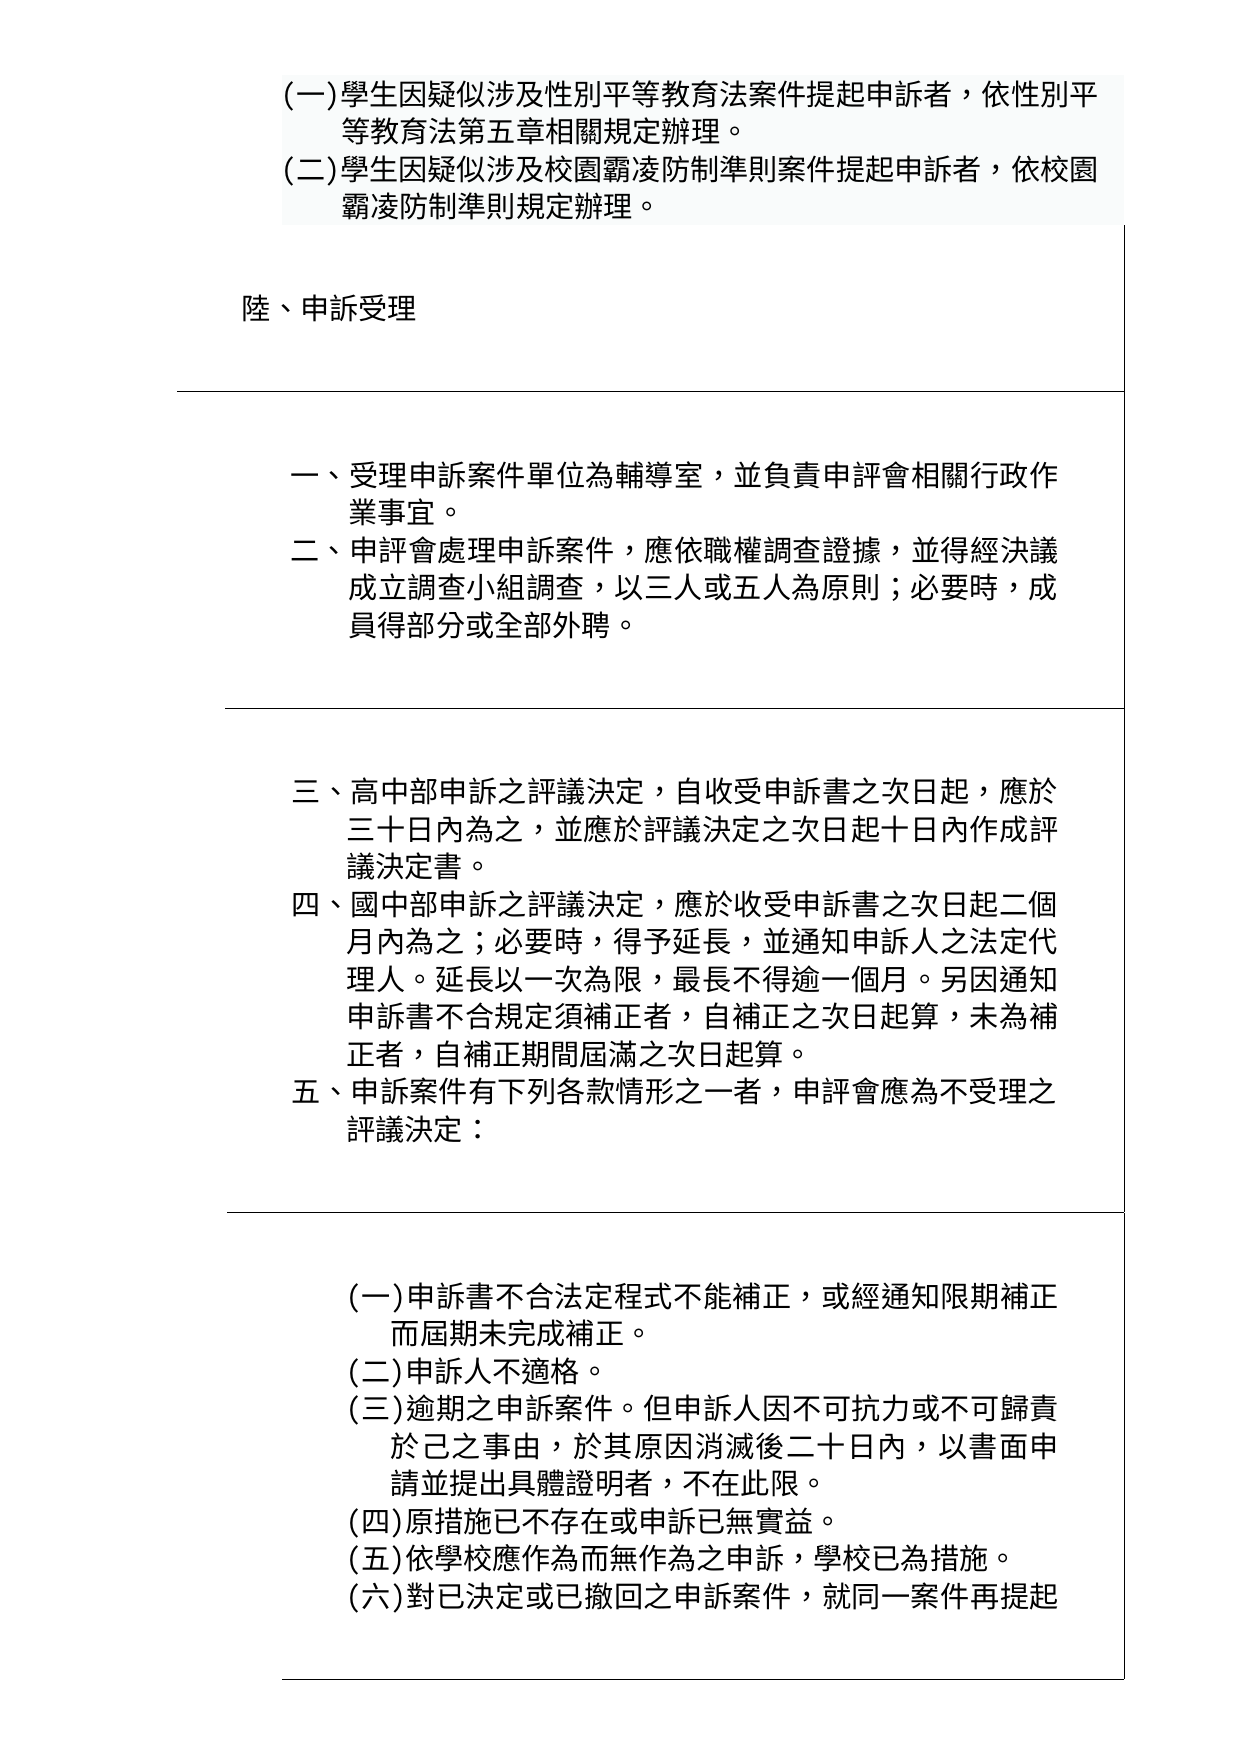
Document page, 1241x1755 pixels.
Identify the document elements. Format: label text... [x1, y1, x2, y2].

text (五)依學校應作為而無作為之申訴，學校已為措施。 [282, 1539, 1124, 1577]
text (二)申訴人不適格。 [282, 1352, 1124, 1389]
text 四、國中部申訴之評議決定，應於收受申訴書之次日起二個月內為之；必要時，得予延長，並通知申訴人之法定代理人。延長以一次為限，最長不得逾一個月。另因通知申訴書不合規定須補正者，自補正之次日起算，未為補正者，自補正期間屆滿之次日起算。 [227, 885, 1124, 1073]
text 三、高中部申訴之評議決定，自收受申訴書之次日起，應於三十日內為之，並應於評議決定之次日起十日內作成評議決定書。 [227, 708, 1124, 885]
text 一、受理申訴案件單位為輔導室，並負責申評會相關行政作業事宜。 [225, 392, 1124, 531]
text (六)對已決定或已撤回之申訴案件，就同一案件再提起 [282, 1577, 1124, 1679]
text (三)逾期之申訴案件。但申訴人因不可抗力或不可歸責於己之事由，於其原因消滅後二十日內，以書面申請並提出具體證明者，不在此限。 [282, 1389, 1124, 1502]
text 陸、申訴受理 [177, 225, 1124, 391]
text (四)原措施已不存在或申訴已無實益。 [282, 1502, 1124, 1539]
text 五、申訴案件有下列各款情形之一者，申評會應為不受理之評議決定： [227, 1073, 1124, 1212]
text 二、申評會處理申訴案件，應依職權調查證據，並得經決議成立調查小組調查，以三人或五人為原則；必要時，成員得部分或全部外聘。 [225, 531, 1124, 708]
text (一)申訴書不合法定程式不能補正，或經通知限期補正而屆期未完成補正。 [282, 1212, 1124, 1352]
text (二)學生因疑似涉及校園霸凌防制準則案件提起申訴者，依校園霸凌防制準則規定辦理。 [282, 150, 1124, 225]
text (一)學生因疑似涉及性別平等教育法案件提起申訴者，依性別平等教育法第五章相關規定辦理。 [282, 75, 1124, 150]
